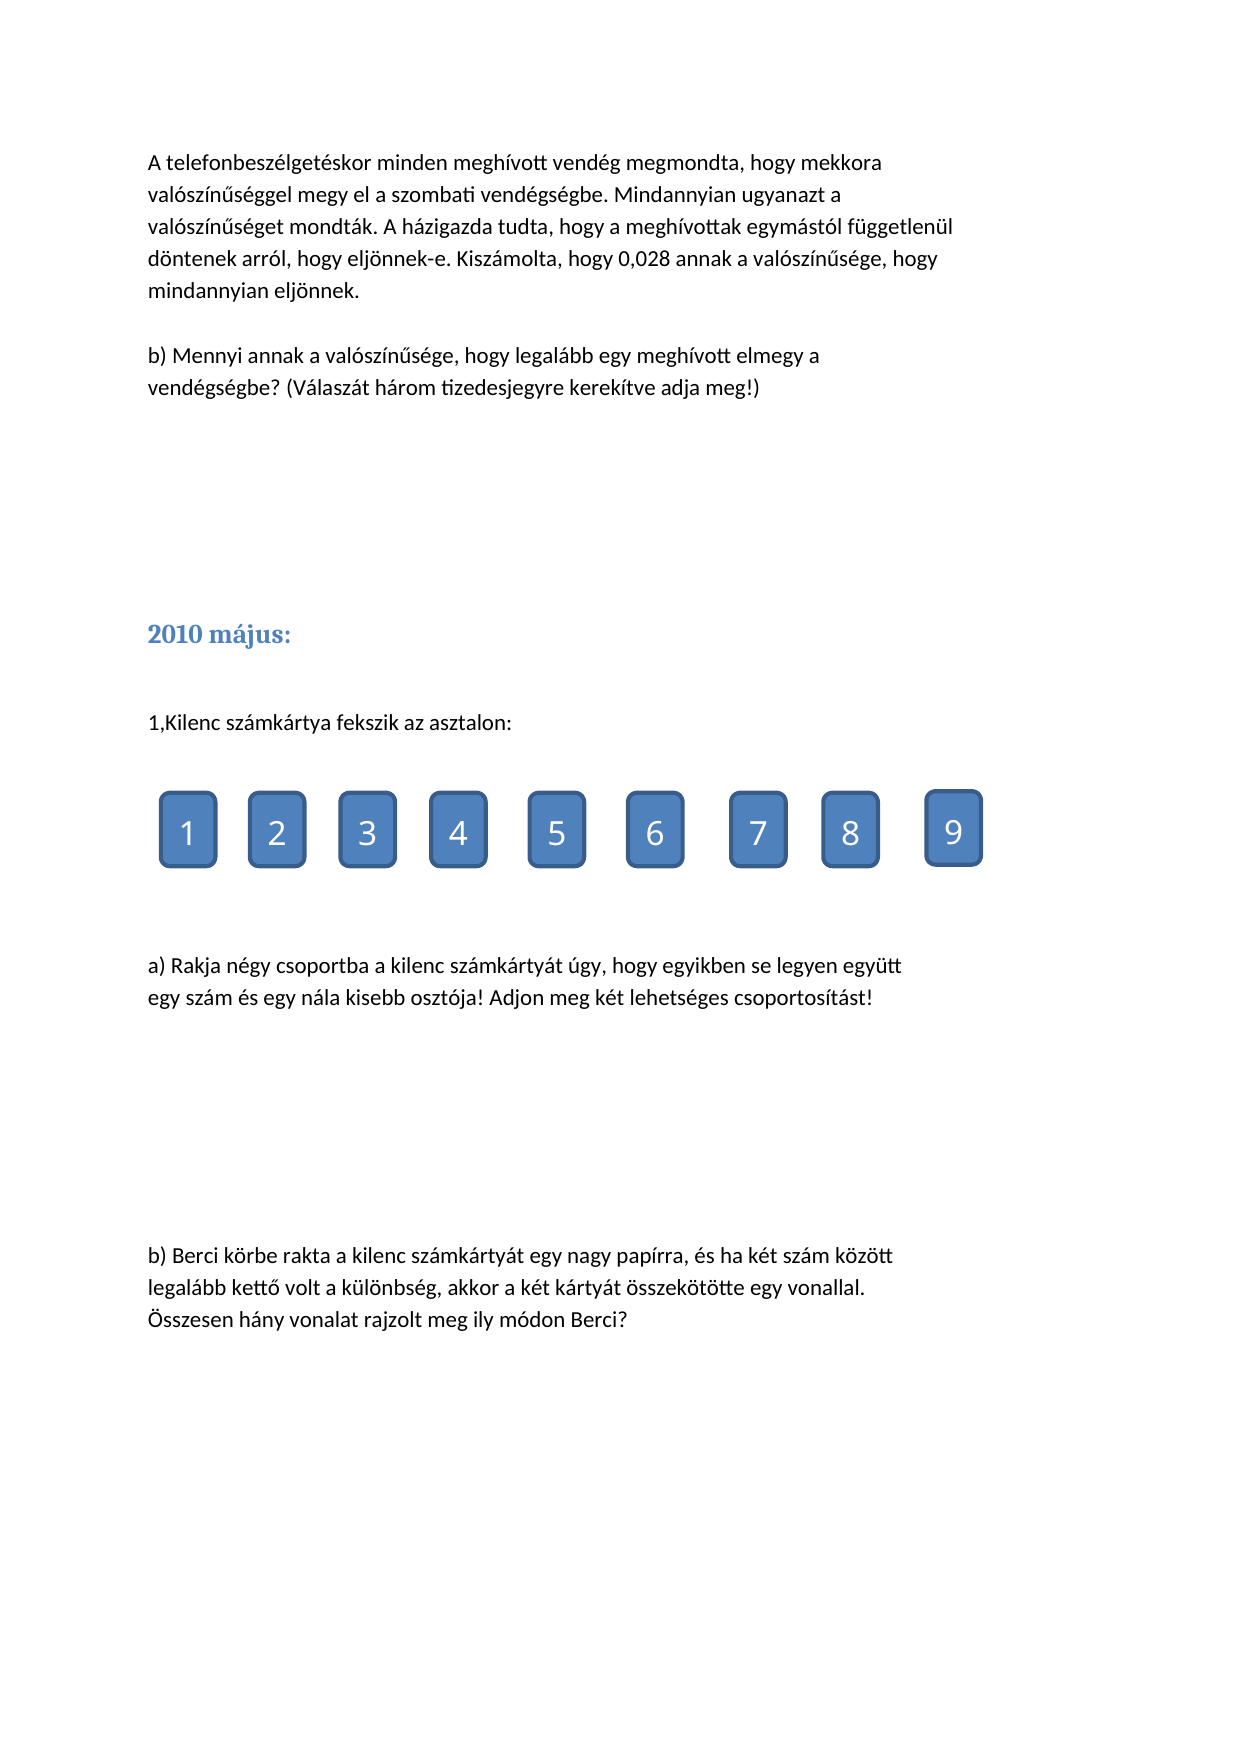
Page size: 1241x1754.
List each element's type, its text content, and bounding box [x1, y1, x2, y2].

text Összesen hány vonalat rajzolt meg ily módon Berci? [148, 1305, 1093, 1333]
text egy szám és egy nála kisebb osztója! Adjon meg két lehetséges csoportosítást! [148, 983, 1093, 1011]
text legalább kettő volt a különbség, akkor a két kártyát összekötötte egy vonallal. [148, 1273, 1093, 1301]
text valószínűséggel megy el a szombati vendégségbe. Mindannyian ugyanazt a [148, 180, 1093, 208]
subtitle 2010 május: [148, 619, 1093, 650]
text a) Rakja négy csoportba a kilenc számkártyát úgy, hogy egyikben se legyen együtt [148, 951, 1093, 979]
text b) Mennyi annak a valószínűsége, hogy legalább egy meghívott elmegy a [148, 341, 1093, 369]
text b) Berci körbe rakta a kilenc számkártyát egy nagy papírra, és ha két szám között [148, 1241, 1093, 1269]
text 1,Kilenc számkártya fekszik az asztalon: [148, 708, 1093, 736]
text vendégségbe? (Válaszát három tizedesjegyre kerekítve adja meg!) [148, 373, 1093, 401]
text A telefonbeszélgetéskor minden meghívott vendég megmondta, hogy mekkora [148, 148, 1093, 176]
text valószínűséget mondták. A házigazda tudta, hogy a meghívottak egymástól függetlenül [148, 212, 1093, 240]
text mindannyian eljönnek. [148, 276, 1093, 304]
text döntenek arról, hogy eljönnek-e. Kiszámolta, hogy 0,028 annak a valószínűsége, hogy [148, 244, 1093, 272]
